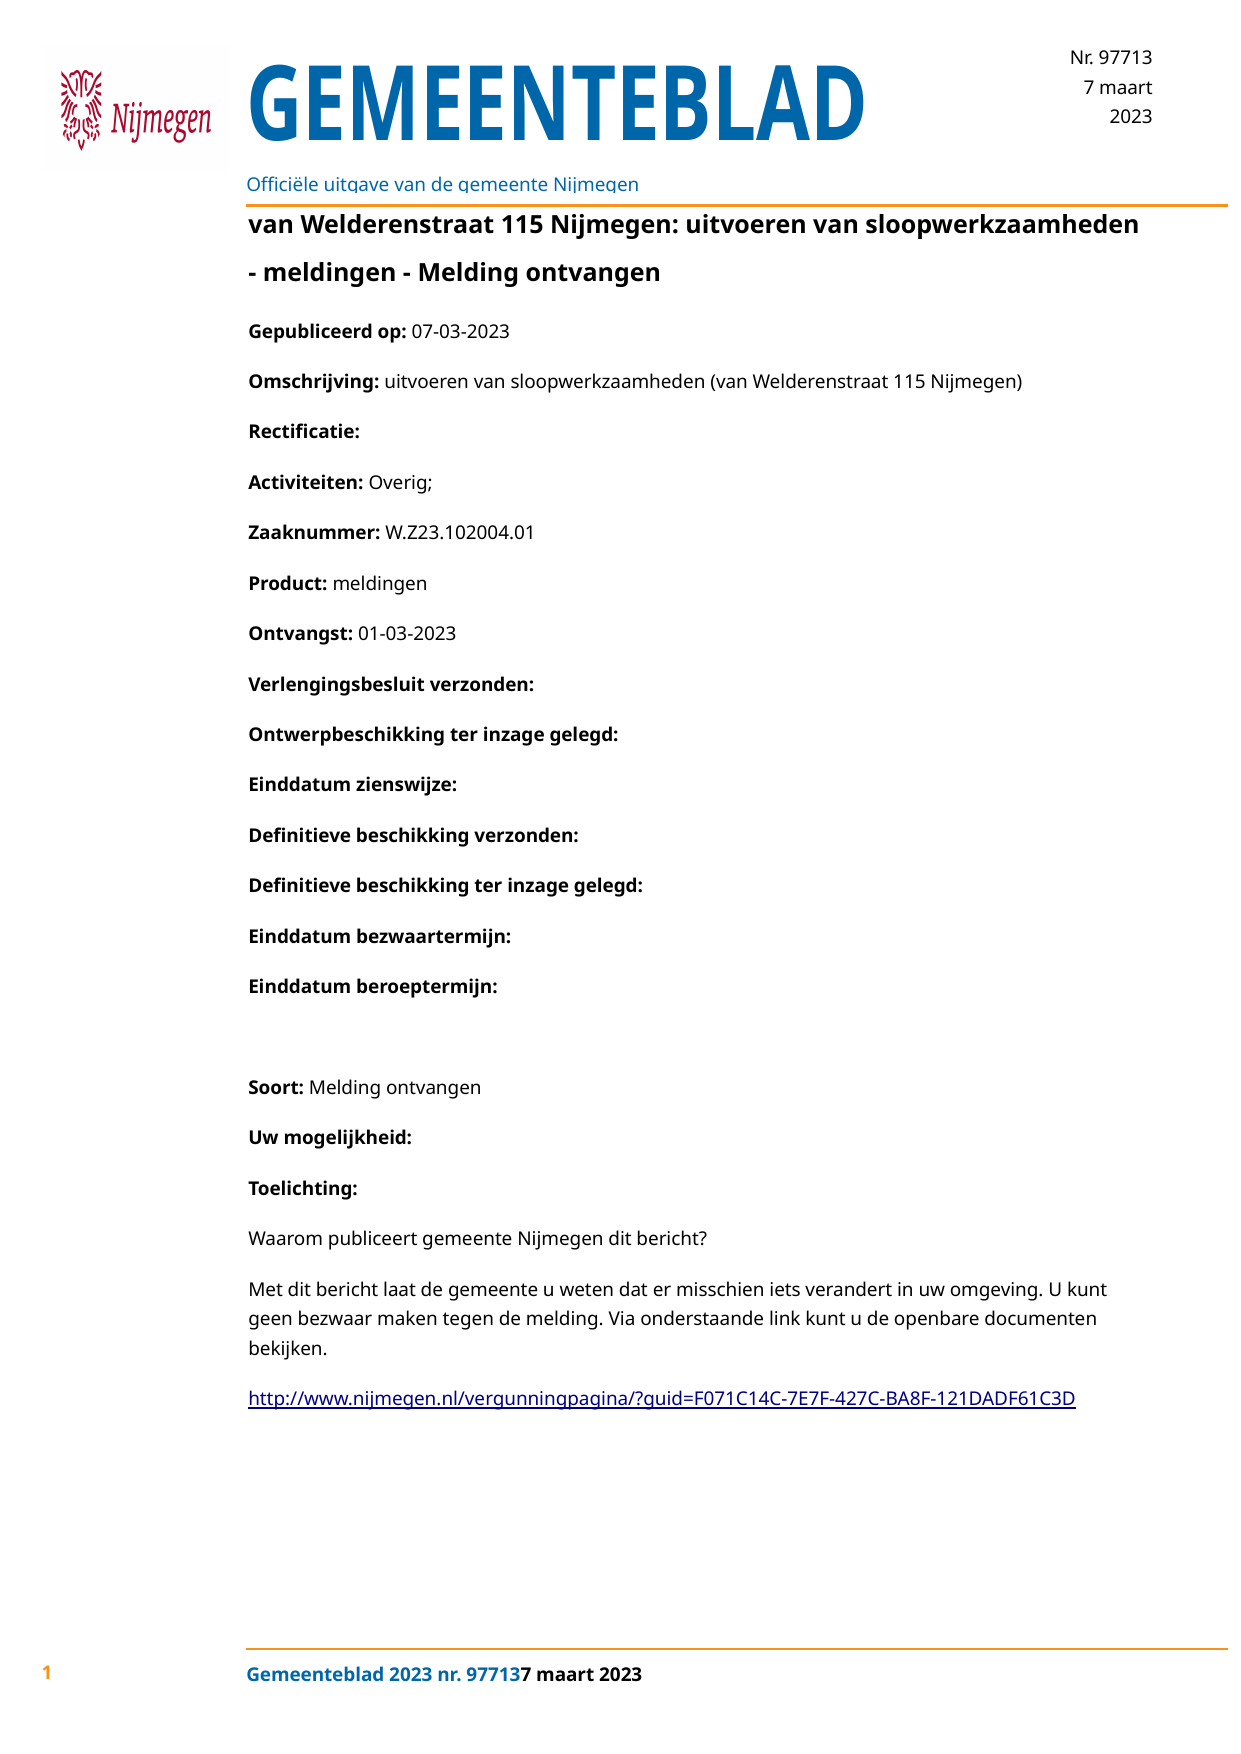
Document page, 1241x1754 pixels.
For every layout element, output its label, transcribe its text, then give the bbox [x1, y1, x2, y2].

text Ontvangst: 01-03-2023 [248, 620, 1152, 646]
text Einddatum bezwaartermijn: [248, 923, 1152, 949]
text Rectificatie: [248, 419, 1152, 444]
picture [41, 47, 231, 172]
text http://www.nijmegen.nl/vergunningpagina/?guid=F071C14C-7E7F-427C-BA8F-121DADF61C3D [248, 1385, 1152, 1411]
text Toelichting: [248, 1175, 1152, 1201]
text Definitieve beschikking ter inzage gelegd: [248, 872, 1152, 898]
text Uw mogelijkheid: [248, 1124, 1152, 1150]
text Verlengingsbesluit verzonden: [248, 671, 1152, 697]
text Gepubliceerd op: 07-03-2023 [248, 318, 1152, 344]
text Definitieve beschikking verzonden: [248, 822, 1152, 848]
text Omschrijving: uitvoeren van sloopwerkzaamheden (van Welderenstraat 115 Nijmegen) [248, 368, 1152, 394]
text Activiteiten: Overig; [248, 469, 1152, 495]
text van Welderenstraat 115 Nijmegen: uitvoeren van sloopwerkzaamheden - meldingen - Melding ontvangen [248, 207, 1152, 288]
text Zaaknummer: W.Z23.102004.01 [248, 519, 1152, 545]
text Einddatum zienswijze: [248, 772, 1152, 797]
text Product: meldingen [248, 570, 1152, 596]
text Soort: Melding ontvangen [248, 1074, 1152, 1100]
text Ontwerpbeschikking ter inzage gelegd: [248, 721, 1152, 747]
text Waarom publiceert gemeente Nijmegen dit bericht? [248, 1225, 1152, 1251]
text Met dit bericht laat de gemeente u weten dat er misschien iets verandert in uw omgeving. U kunt geen bezwaar maken tegen de melding. Via onderstaande link kunt u de openbare documenten bekijken. [248, 1276, 1152, 1361]
text Einddatum beroeptermijn: [248, 973, 1152, 999]
